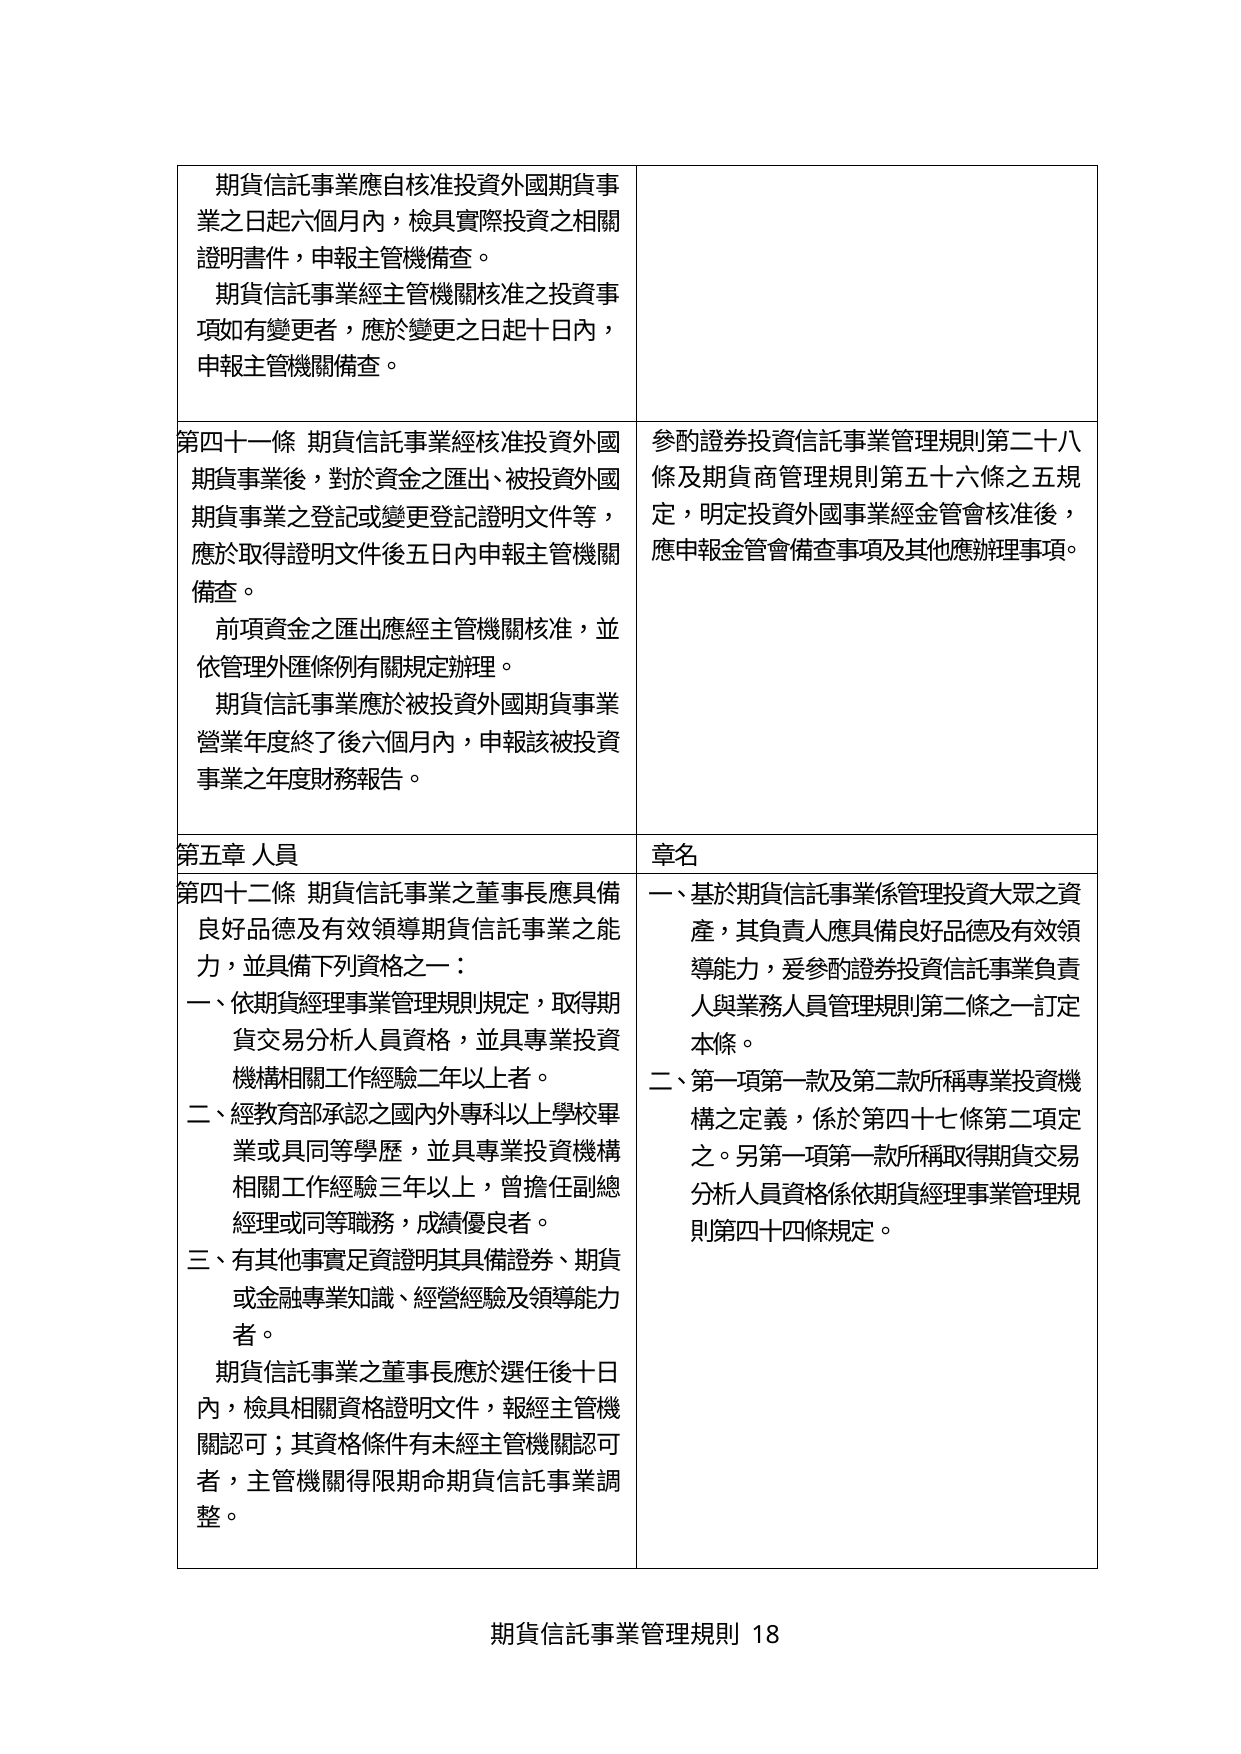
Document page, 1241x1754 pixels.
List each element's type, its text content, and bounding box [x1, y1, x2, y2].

table_cell 章名 [637, 835, 1097, 873]
table_cell [637, 166, 1097, 421]
table_cell 參酌證券投資信託事業管理規則第二十八條及期貨商管理規則第五十六條之五規定，明定投資外國事業經金管會核准後，應申報金管會備查事項及其他應辦理事項。 [637, 422, 1097, 834]
table_cell 第四十二條 期貨信託事業之董事長應具備良好品德及有效領導期貨信託事業之能力，並具備下列資格之一： 一、依期貨經理事業管理規則規定，取得期貨交易分析人員資格，並具專業投資機構相關工作經驗二年以上者。 二、經教育部承認之國內外專科以上學校畢業或具同等學歷，並具專業投資機構相關工作經驗三年以上，曾擔任副總經理或同等職務，成績優良者。 三、有其他事實足資證明其具備證券、期貨或金融專業知識、經營經驗及領導能力者。 期貨信託事業之董事長應於選任後十日內，檢具相關資格證明文件，報經主管機關認可；其資格條件有未經主管機關認可者，主管機關得限期命期貨信託事業調整。 [178, 874, 636, 1568]
table_cell 第五章 人員 [178, 835, 636, 873]
table_cell 第四十一條 期貨信託事業經核准投資外國期貨事業後，對於資金之匯出、被投資外國期貨事業之登記或變更登記證明文件等，應於取得證明文件後五日內申報主管機關備查。 前項資金之匯出應經主管機關核准，並依管理外匯條例有關規定辦理。 期貨信託事業應於被投資外國期貨事業營業年度終了後六個月內，申報該被投資事業之年度財務報告。 [178, 422, 636, 834]
table_cell 一、基於期貨信託事業係管理投資大眾之資產，其負責人應具備良好品德及有效領導能力，爰參酌證券投資信託事業負責人與業務人員管理規則第二條之一訂定本條。 二、第一項第一款及第二款所稱專業投資機構之定義，係於第四十七條第二項定之。另第一項第一款所稱取得期貨交易分析人員資格係依期貨經理事業管理規則第四十四條規定。 [637, 874, 1097, 1568]
table_cell 期貨信託事業應自核准投資外國期貨事業之日起六個月內，檢具實際投資之相關證明書件，申報主管機備查。 期貨信託事業經主管機關核准之投資事項如有變更者，應於變更之日起十日內，申報主管機關備查。 [178, 166, 636, 421]
